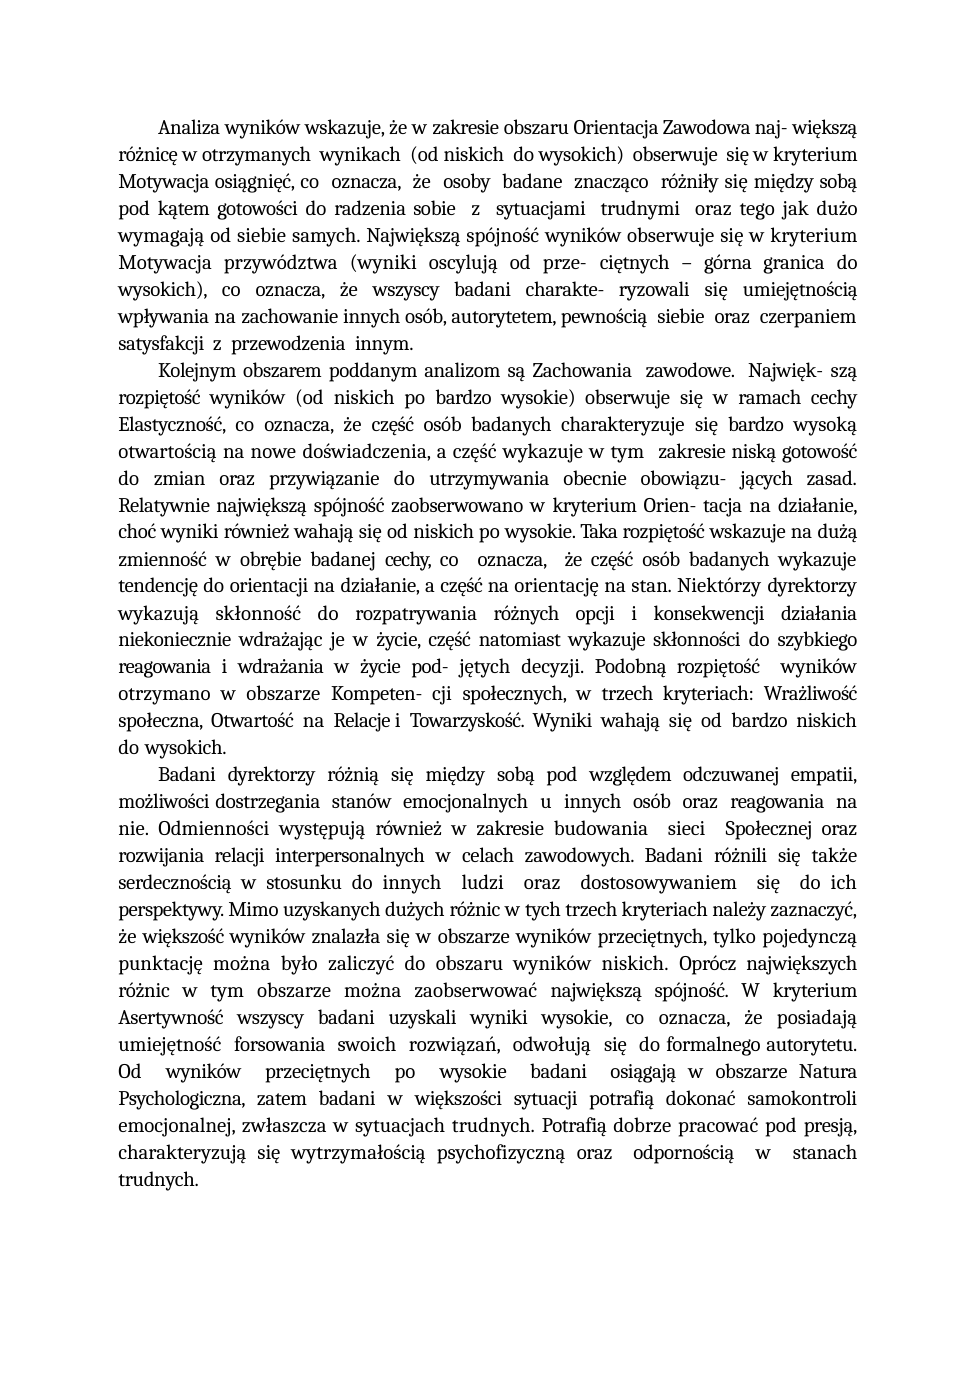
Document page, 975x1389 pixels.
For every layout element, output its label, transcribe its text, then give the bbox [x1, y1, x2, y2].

text Kolejnym obszarem poddanym analizom są Zachowania zawodowe. Najwięk- szą rozpiętość wyników (od niskich po bardzo wysokie) obserwuje się w ramach cechy Elastyczność, co oznacza, że część osób badanych charakteryzuje się bardzo wysoką otwartością na nowe doświadczenia, a część wykazuje w tym zakresie niską gotowość do zmian oraz przywiązanie do utrzymywania obecnie obowiązu- jących zasad. Relatywnie największą spójność zaobserwowano w kryterium Orien- tacja na działanie, choć wyniki również wahają się od niskich po wysokie. Taka rozpiętość wskazuje na dużą zmienność w obrębie badanej cechy, co oznacza, że część osób badanych wykazuje tendencję do orientacji na działanie, a część na orientację na stan. Niektórzy dyrektorzy wykazują skłonność do rozpatrywania różnych opcji i konsekwencji działania niekoniecznie wdrażając je w życie, część natomiast wykazuje skłonności do szybkiego reagowania i wdrażania w życie pod- jętych decyzji. Podobną rozpiętość wyników otrzymano w obszarze Kompeten- cji społecznych, w trzech kryteriach: Wrażliwość społeczna, Otwartość na Relacje i Towarzyskość. Wyniki wahają się od bardzo niskich do wysokich. [118, 358, 857, 760]
text Analiza wyników wskazuje, że w zakresie obszaru Orientacja Zawodowa naj- większą różnicę w otrzymanych wynikach (od niskich do wysokich) obserwuje się w kryterium Motywacja osiągnięć, co oznacza, że osoby badane znacząco różniły się między sobą pod kątem gotowości do radzenia sobie z sytuacjami trudnymi oraz tego jak dużo wymagają od siebie samych. Największą spójność wyników obserwuje się w kryterium Motywacja przywództwa (wyniki oscylują od prze- ciętnych – górna granica do wysokich), co oznacza, że wszyscy badani charakte- ryzowali się umiejętnością wpływania na zachowanie innych osób, autorytetem, pewnością siebie oraz czerpaniem satysfakcji z przewodzenia innym. [118, 115, 857, 355]
text Badani dyrektorzy różnią się między sobą pod względem odczuwanej empatii, możliwości dostrzegania stanów emocjonalnych u innych osób oraz reagowania na nie. Odmienności występują również w zakresie budowania sieci Społecznej oraz rozwijania relacji interpersonalnych w celach zawodowych. Badani różnili się także serdecznością w stosunku do innych ludzi oraz dostosowywaniem się do ich perspektywy. Mimo uzyskanych dużych różnic w tych trzech kryteriach należy zaznaczyć, że większość wyników znalazła się w obszarze wyników przeciętnych, tylko pojedynczą punktację można było zaliczyć do obszaru wyników niskich. Oprócz największych różnic w tym obszarze można zaobserwować największą spójność. W kryterium Asertywność wszyscy badani uzyskali wyniki wysokie, co oznacza, że posiadają umiejętność forsowania swoich rozwiązań, odwołują się do formalnego autorytetu. Od wyników przeciętnych po wysokie badani osiągają w obszarze Natura Psychologiczna, zatem badani w większości sytuacji potrafią dokonać samokontroli emocjonalnej, zwłaszcza w sytuacjach trudnych. Potrafią dobrze pracować pod presją, charakteryzują się wytrzymałością psychofizyczną oraz odpornością w stanach trudnych. [118, 763, 857, 1192]
